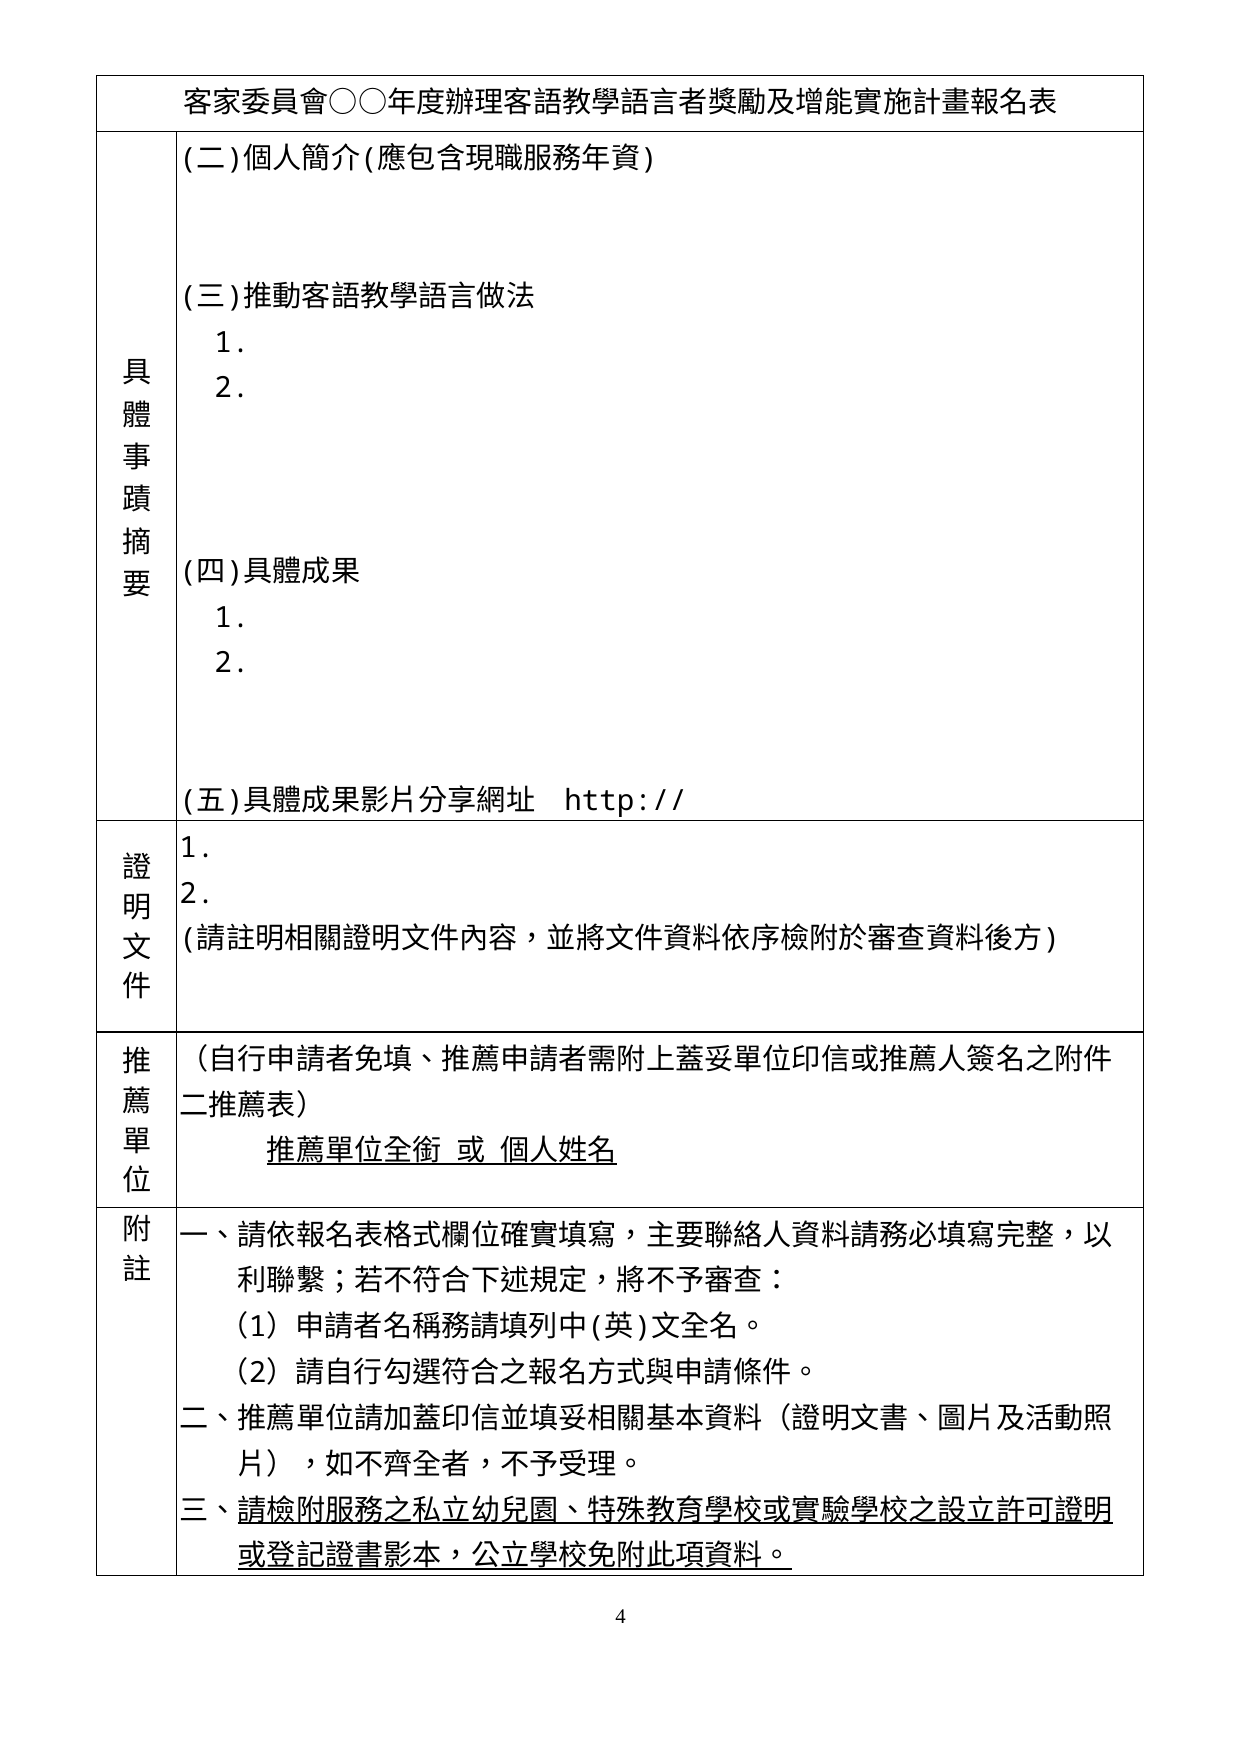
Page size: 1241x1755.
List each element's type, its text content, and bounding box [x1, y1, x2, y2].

table_cell 附註 [97, 1208, 176, 1575]
table_cell 一、請依報名表格式欄位確實填寫，主要聯絡人資料請務必填寫完整，以利聯繫；若不符合下述規定，將不予審查： （1）申請者名稱務請填列中(英)文全名。 （2）請自行勾選符合之報名方式與申請條件。 二、推薦單位請加蓋印信並填妥相關基本資料（證明文書、圖片及活動照片），如不齊全者，不予受理。 三、請檢附服務之私立幼兒園、特殊教育學校或實驗學校之設立許可證明或登記證書影本，公立學校免附此項資料。 [177, 1208, 1143, 1575]
table_cell 1. 2. (請註明相關證明文件內容，並將文件資料依序檢附於審查資料後方) [177, 821, 1143, 1031]
table_cell 推薦單位 [97, 1033, 176, 1207]
table_cell 具 體 事 蹟 摘 要 [97, 132, 176, 819]
table_cell (二)個人簡介(應包含現職服務年資) (三)推動客語教學語言做法 1. 2. (四)具體成果 1. 2. (五)具體成果影片分享網址 http:// [177, 132, 1143, 819]
table_header 客家委員會○○年度辦理客語教學語言者獎勵及增能實施計畫報名表 [97, 76, 1143, 131]
table_cell （自行申請者免填、推薦申請者需附上蓋妥單位印信或推薦人簽名之附件二推薦表） 推薦單位全銜 或 個人姓名 [177, 1033, 1143, 1207]
table_cell 證明文件 [97, 821, 176, 1031]
